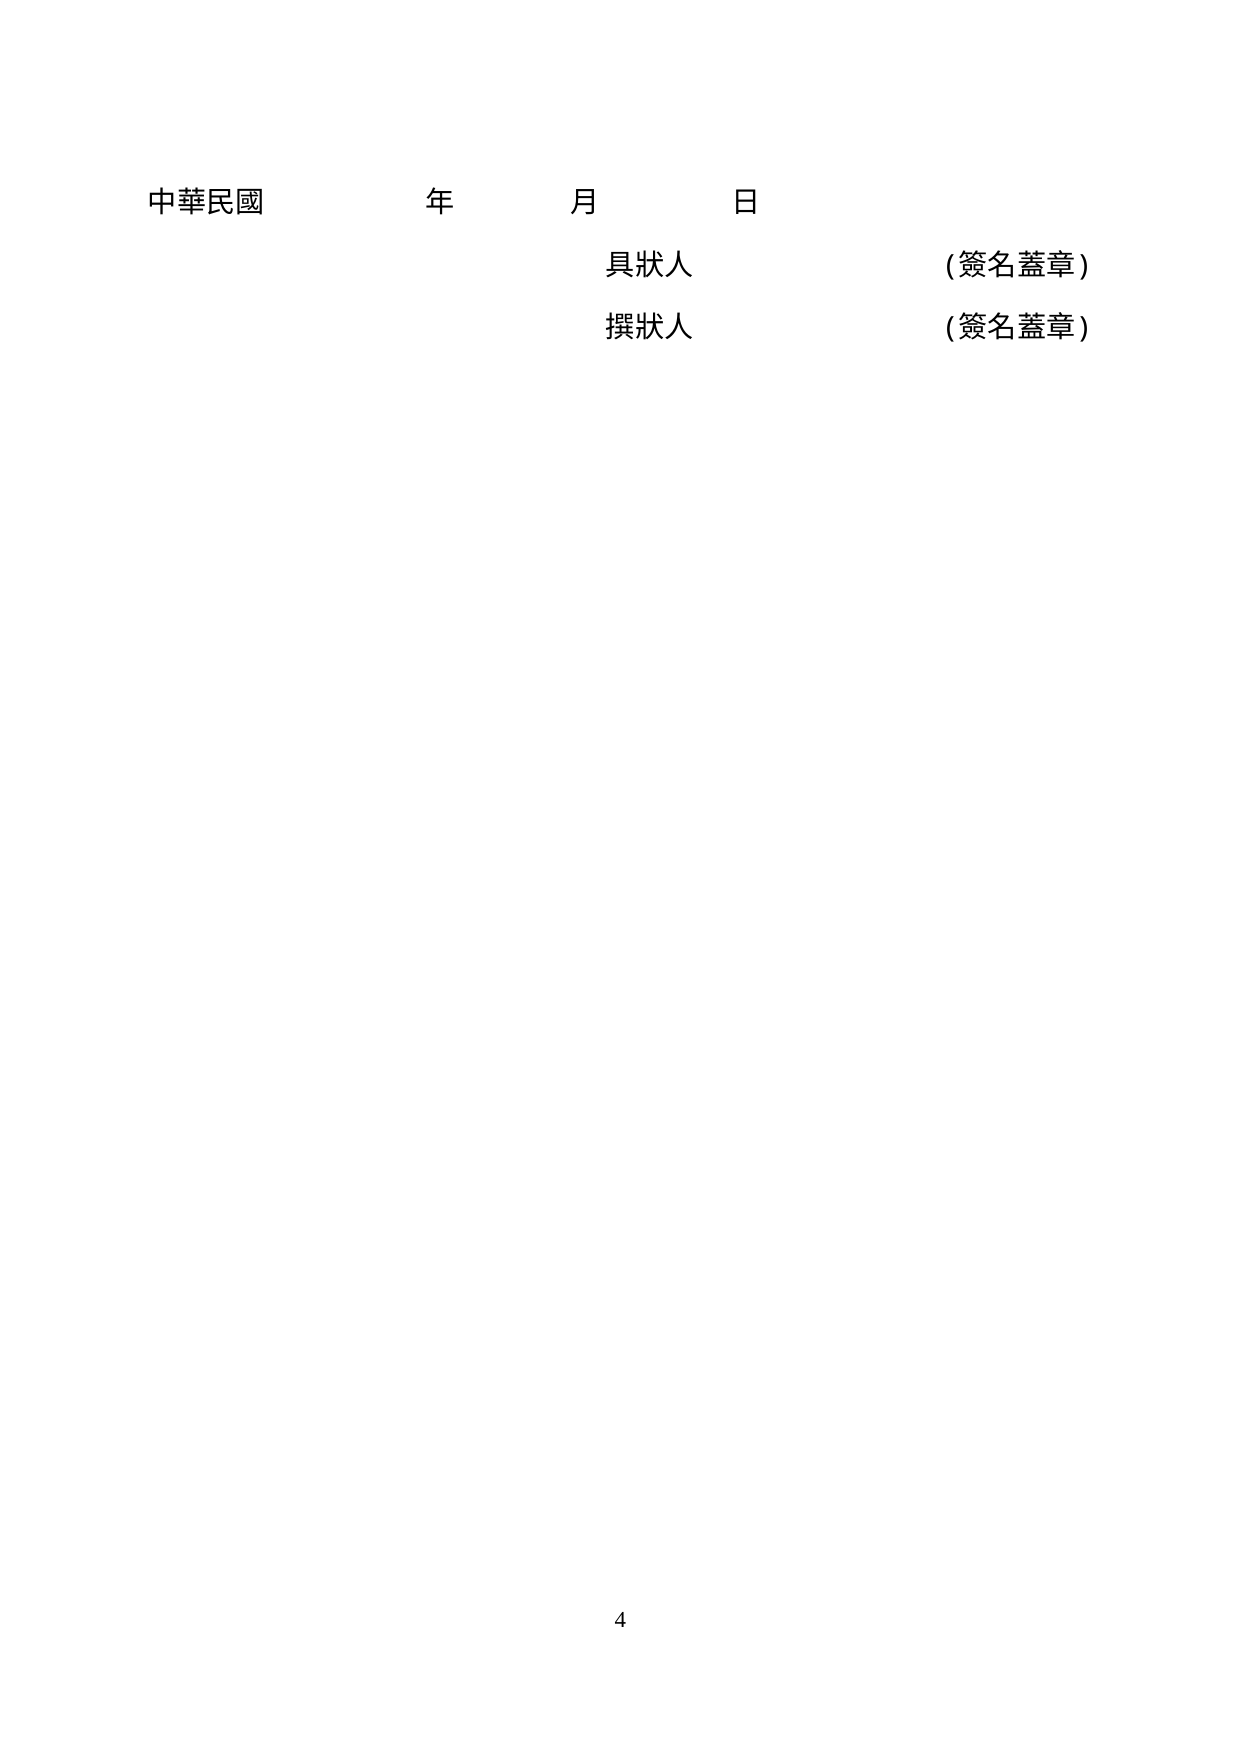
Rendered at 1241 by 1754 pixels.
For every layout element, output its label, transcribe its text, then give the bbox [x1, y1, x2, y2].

text 具狀人 (簽名蓋章) [148, 221, 1092, 283]
text 撰狀人 (簽名蓋章) [148, 283, 1092, 346]
text 中華民國 年 月 日 [148, 158, 1092, 221]
